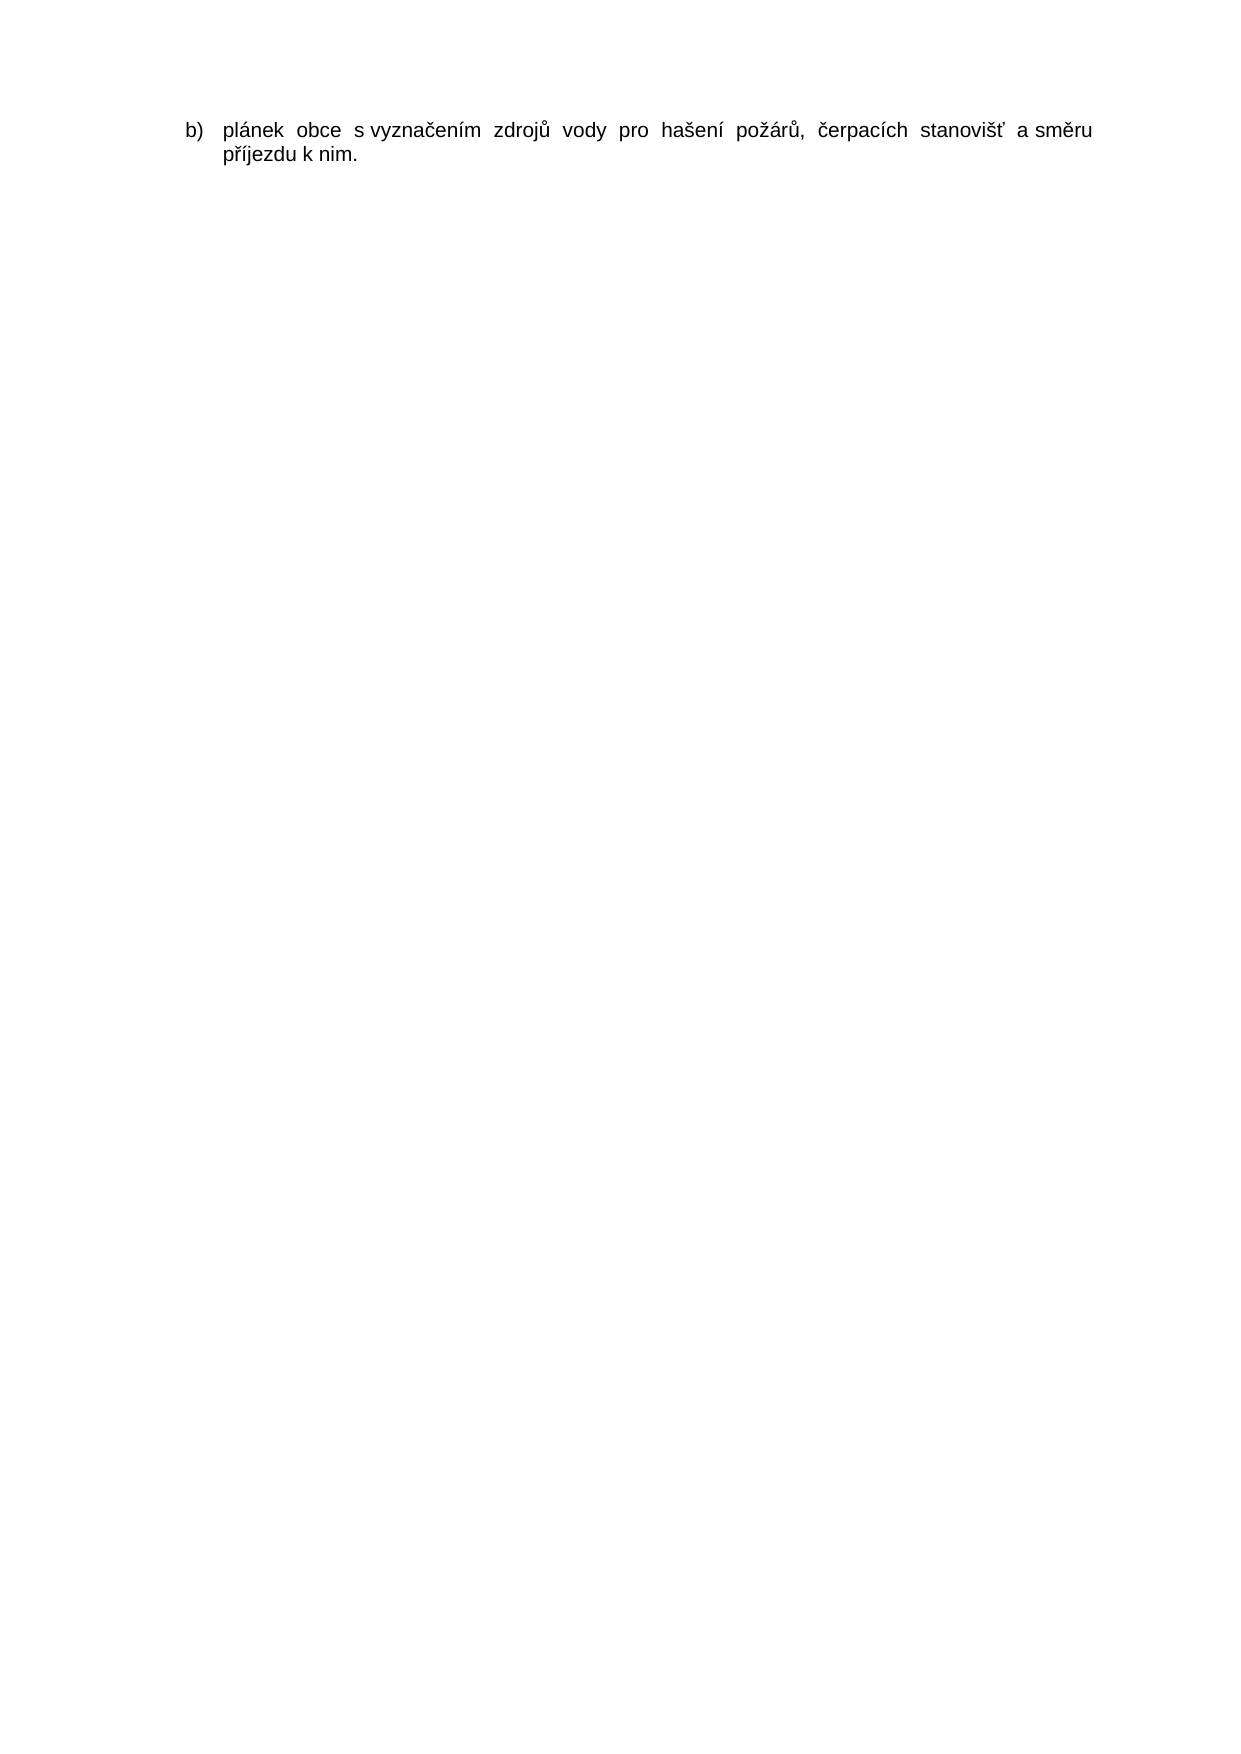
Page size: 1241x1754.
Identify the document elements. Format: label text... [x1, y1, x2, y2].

list plánek obce s vyznačením zdrojů vody pro hašení požárů, čerpacích stanovišť a směru příjezdu k nim. [185, 118, 1093, 166]
